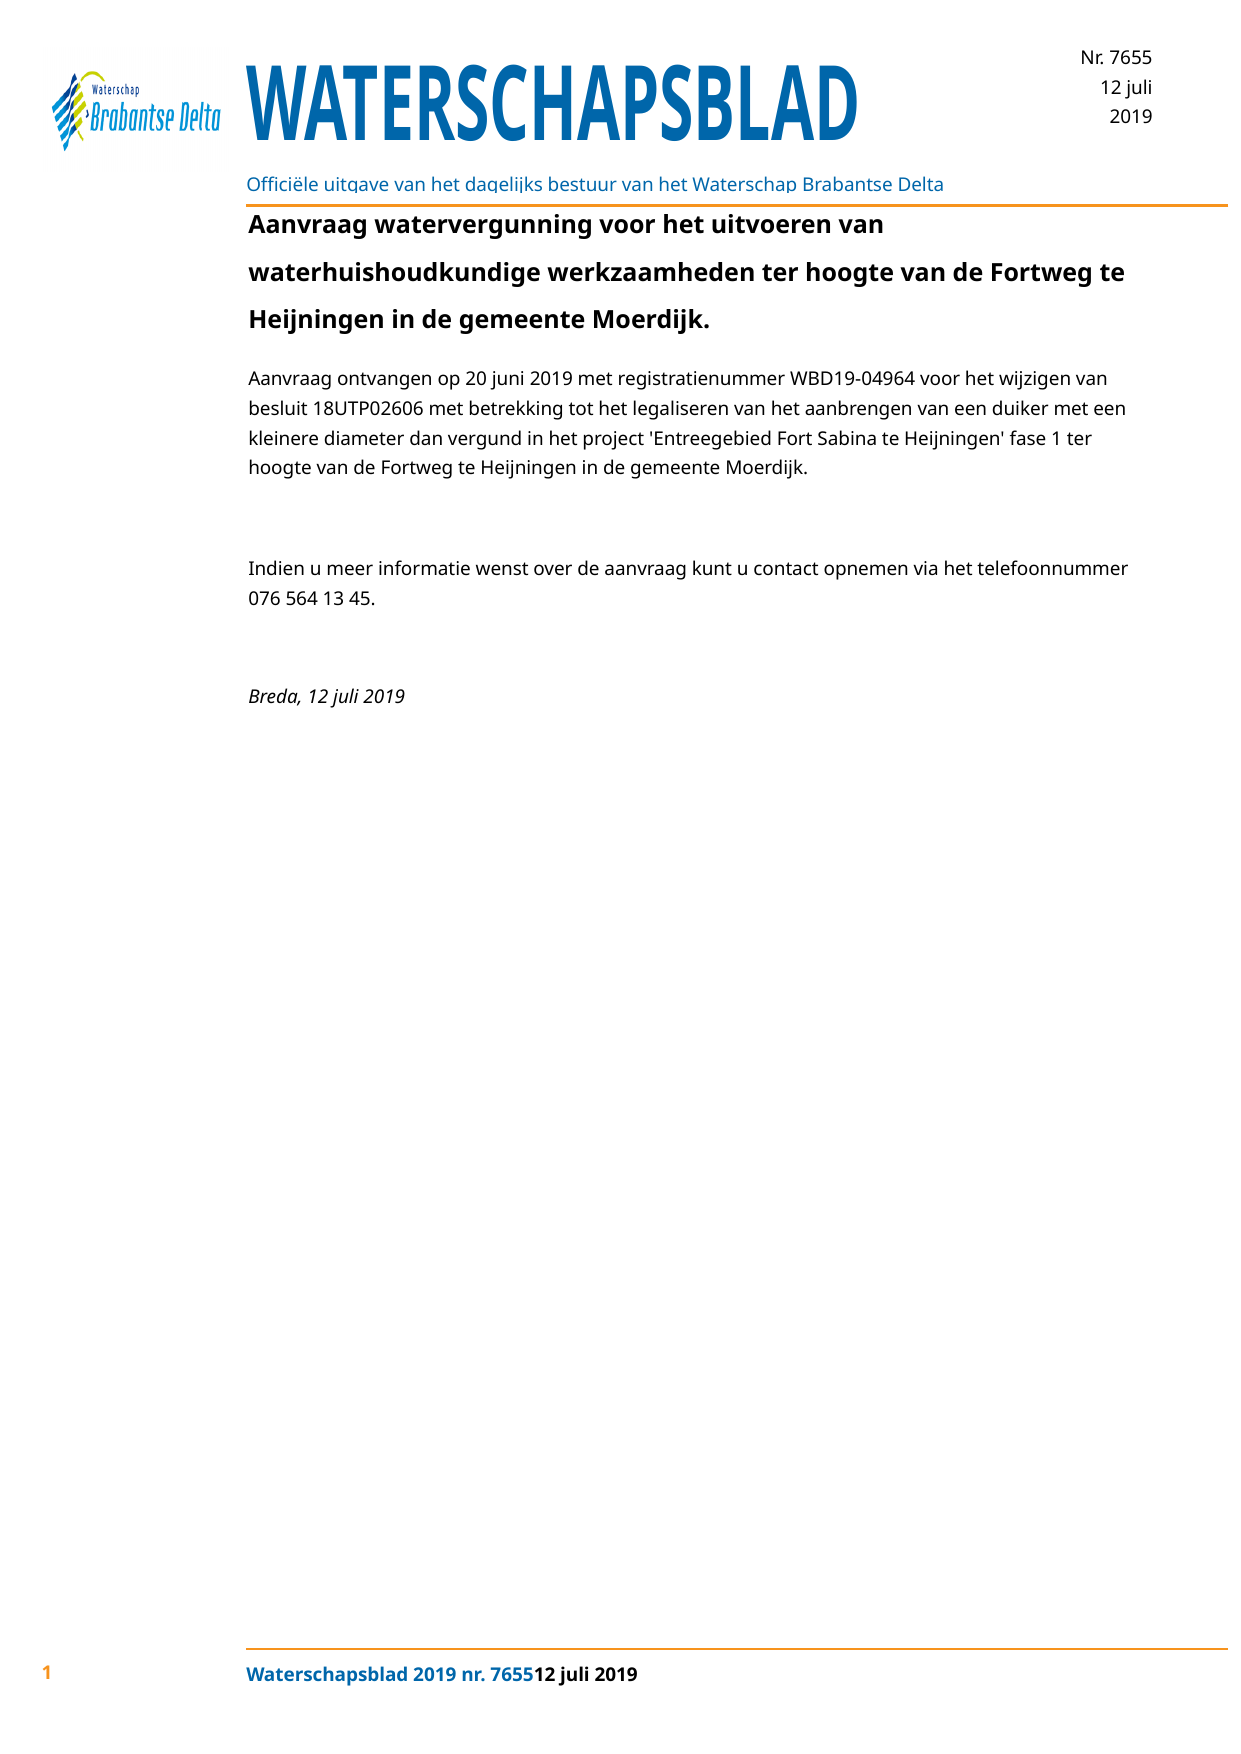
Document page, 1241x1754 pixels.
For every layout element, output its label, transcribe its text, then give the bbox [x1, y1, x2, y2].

text Aanvraag ontvangen op 20 juni 2019 met registratienummer WBD19-04964 voor het wijzigen van besluit 18UTP02606 met betrekking tot het legaliseren van het aanbrengen van een duiker met een kleinere diameter dan vergund in het project 'Entreegebied Fort Sabina te Heijningen' fase 1 ter hoogte van de Fortweg te Heijningen in de gemeente Moerdijk. [248, 366, 1152, 480]
text Breda, 12 juli 2019 [248, 683, 1152, 709]
picture [41, 47, 231, 172]
text Aanvraag watervergunning voor het uitvoeren van waterhuishoudkundige werkzaamheden ter hoogte van de Fortweg te Heijningen in de gemeente Moerdijk. [248, 207, 1152, 336]
text Indien u meer informatie wenst over de aanvraag kunt u contact opnemen via het telefoonnummer 076 564 13 45. [248, 555, 1152, 610]
